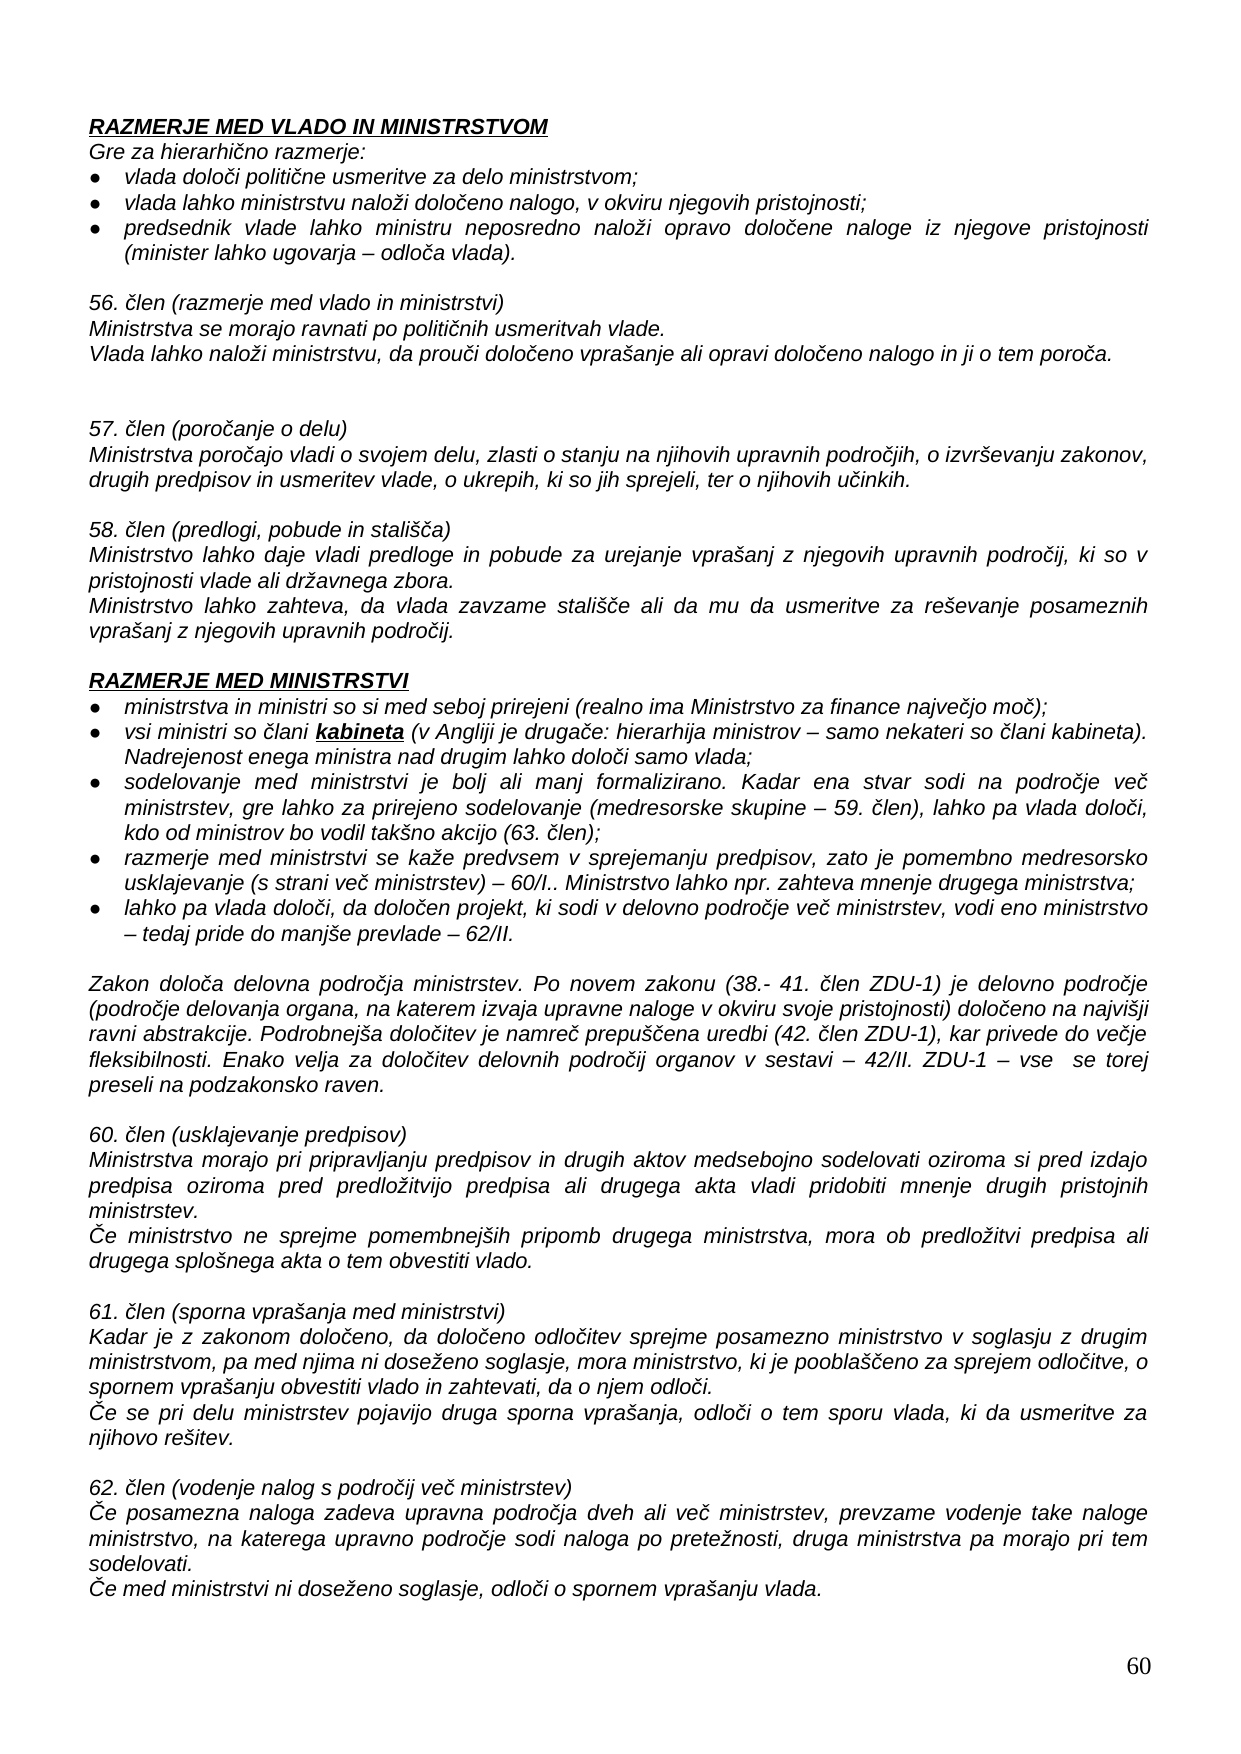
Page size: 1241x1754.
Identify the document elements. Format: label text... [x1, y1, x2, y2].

text Razmerje med ministrstvi [89, 668, 1152, 694]
text Kadar je z zakonom določeno, da določeno odločitev sprejme posamezno ministrstvo v soglasju z drugim ministrstvom, pa med njima ni doseženo soglasje, mora ministrstvo, ki je pooblaščeno za sprejem odločitve, o spornem vprašanju obvestiti vlado in zahtevati, da o njem odloči. [89, 1324, 1152, 1399]
text 61. člen (sporna vprašanja med ministrstvi) [89, 1299, 1152, 1324]
list razmerje med ministrstvi se kaže predvsem v sprejemanju predpisov, zato je pomembno medresorsko usklajevanje (s strani več ministrstev) – 60/I.. Ministrstvo lahko npr. zahteva mnenje drugega ministrstva; [89, 845, 1152, 895]
list lahko pa vlada določi, da določen projekt, ki sodi v delovno področje več ministrstev, vodi eno ministrstvo – tedaj pride do manjše prevlade – 62/II. [89, 895, 1152, 946]
list vsi ministri so člani kabineta (v Angliji je drugače: hierarhija ministrov – samo nekateri so člani kabineta). Nadrejenost enega ministra nad drugim lahko določi samo vlada; [89, 719, 1152, 769]
text Ministrstvo lahko zahteva, da vlada zavzame stališče ali da mu da usmeritve za reševanje posameznih vprašanj z njegovih upravnih področij. [89, 593, 1152, 643]
text Če posamezna naloga zadeva upravna področja dveh ali več ministrstev, prevzame vodenje take naloge ministrstvo, na katerega upravno področje sodi naloga po pretežnosti, druga ministrstva pa morajo pri tem sodelovati. Če med ministrstvi ni doseženo soglasje, odloči o spornem vprašanju vlada. [89, 1500, 1152, 1601]
text Ministrstva se morajo ravnati po političnih usmeritvah vlade. [89, 316, 1152, 341]
text 60. člen (usklajevanje predpisov) [89, 1122, 1152, 1147]
list vlada lahko ministrstvu naloži določeno nalogo, v okviru njegovih pristojnosti; [89, 189, 1152, 215]
text 56. člen (razmerje med vlado in ministrstvi) [89, 290, 1152, 316]
text Če se pri delu ministrstev pojavijo druga sporna vprašanja, odloči o tem sporu vlada, ki da usmeritve za njihovo rešitev. [89, 1399, 1152, 1450]
list predsednik vlade lahko ministru neposredno naloži opravo določene naloge iz njegove pristojnosti (minister lahko ugovarja – odloča vlada). [89, 215, 1152, 265]
text 58. člen (predlogi, pobude in stališča) [89, 517, 1152, 542]
text Ministrstva poročajo vladi o svojem delu, zlasti o stanju na njihovih upravnih področjih, o izvrševanju zakonov, drugih predpisov in usmeritev vlade, o ukrepih, ki so jih sprejeli, ter o njihovih učinkih. [89, 442, 1152, 492]
text Razmerje med vlado in ministrstvom [89, 114, 1152, 139]
list vlada določi politične usmeritve za delo ministrstvom; [89, 164, 1152, 189]
text Zakon določa delovna področja ministrstev. Po novem zakonu (38.- 41. člen ZDU-1) je delovno področje (področje delovanja organa, na katerem izvaja upravne naloge v okviru svoje pristojnosti) določeno na najvišji ravni abstrakcije. Podrobnejša določitev je namreč prepuščena uredbi (42. člen ZDU-1), kar privede do večje fleksibilnosti. Enako velja za določitev delovnih področij organov v sestavi – 42/II. ZDU-1 – vse se torej preseli na podzakonsko raven. [89, 971, 1152, 1097]
list ministrstva in ministri so si med seboj prirejeni (realno ima Ministrstvo za finance največjo moč); [89, 694, 1152, 719]
text Vlada lahko naloži ministrstvu, da prouči določeno vprašanje ali opravi določeno nalogo in ji o tem poroča. [89, 341, 1152, 366]
list sodelovanje med ministrstvi je bolj ali manj formalizirano. Kadar ena stvar sodi na področje več ministrstev, gre lahko za prirejeno sodelovanje (medresorske skupine – 59. člen), lahko pa vlada določi, kdo od ministrov bo vodil takšno akcijo (63. člen); [89, 769, 1152, 845]
text 62. člen (vodenje nalog s področij več ministrstev) [89, 1475, 1152, 1500]
text Ministrstvo lahko daje vladi predloge in pobude za urejanje vprašanj z njegovih upravnih področij, ki so v pristojnosti vlade ali državnega zbora. [89, 542, 1152, 593]
text Ministrstva morajo pri pripravljanju predpisov in drugih aktov medsebojno sodelovati oziroma si pred izdajo predpisa oziroma pred predložitvijo predpisa ali drugega akta vladi pridobiti mnenje drugih pristojnih ministrstev. Če ministrstvo ne sprejme pomembnejših pripomb drugega ministrstva, mora ob predložitvi predpisa ali drugega splošnega akta o tem obvestiti vlado. [89, 1147, 1152, 1273]
text 57. člen (poročanje o delu) [89, 416, 1152, 442]
text Gre za hierarhično razmerje: [89, 139, 1152, 164]
